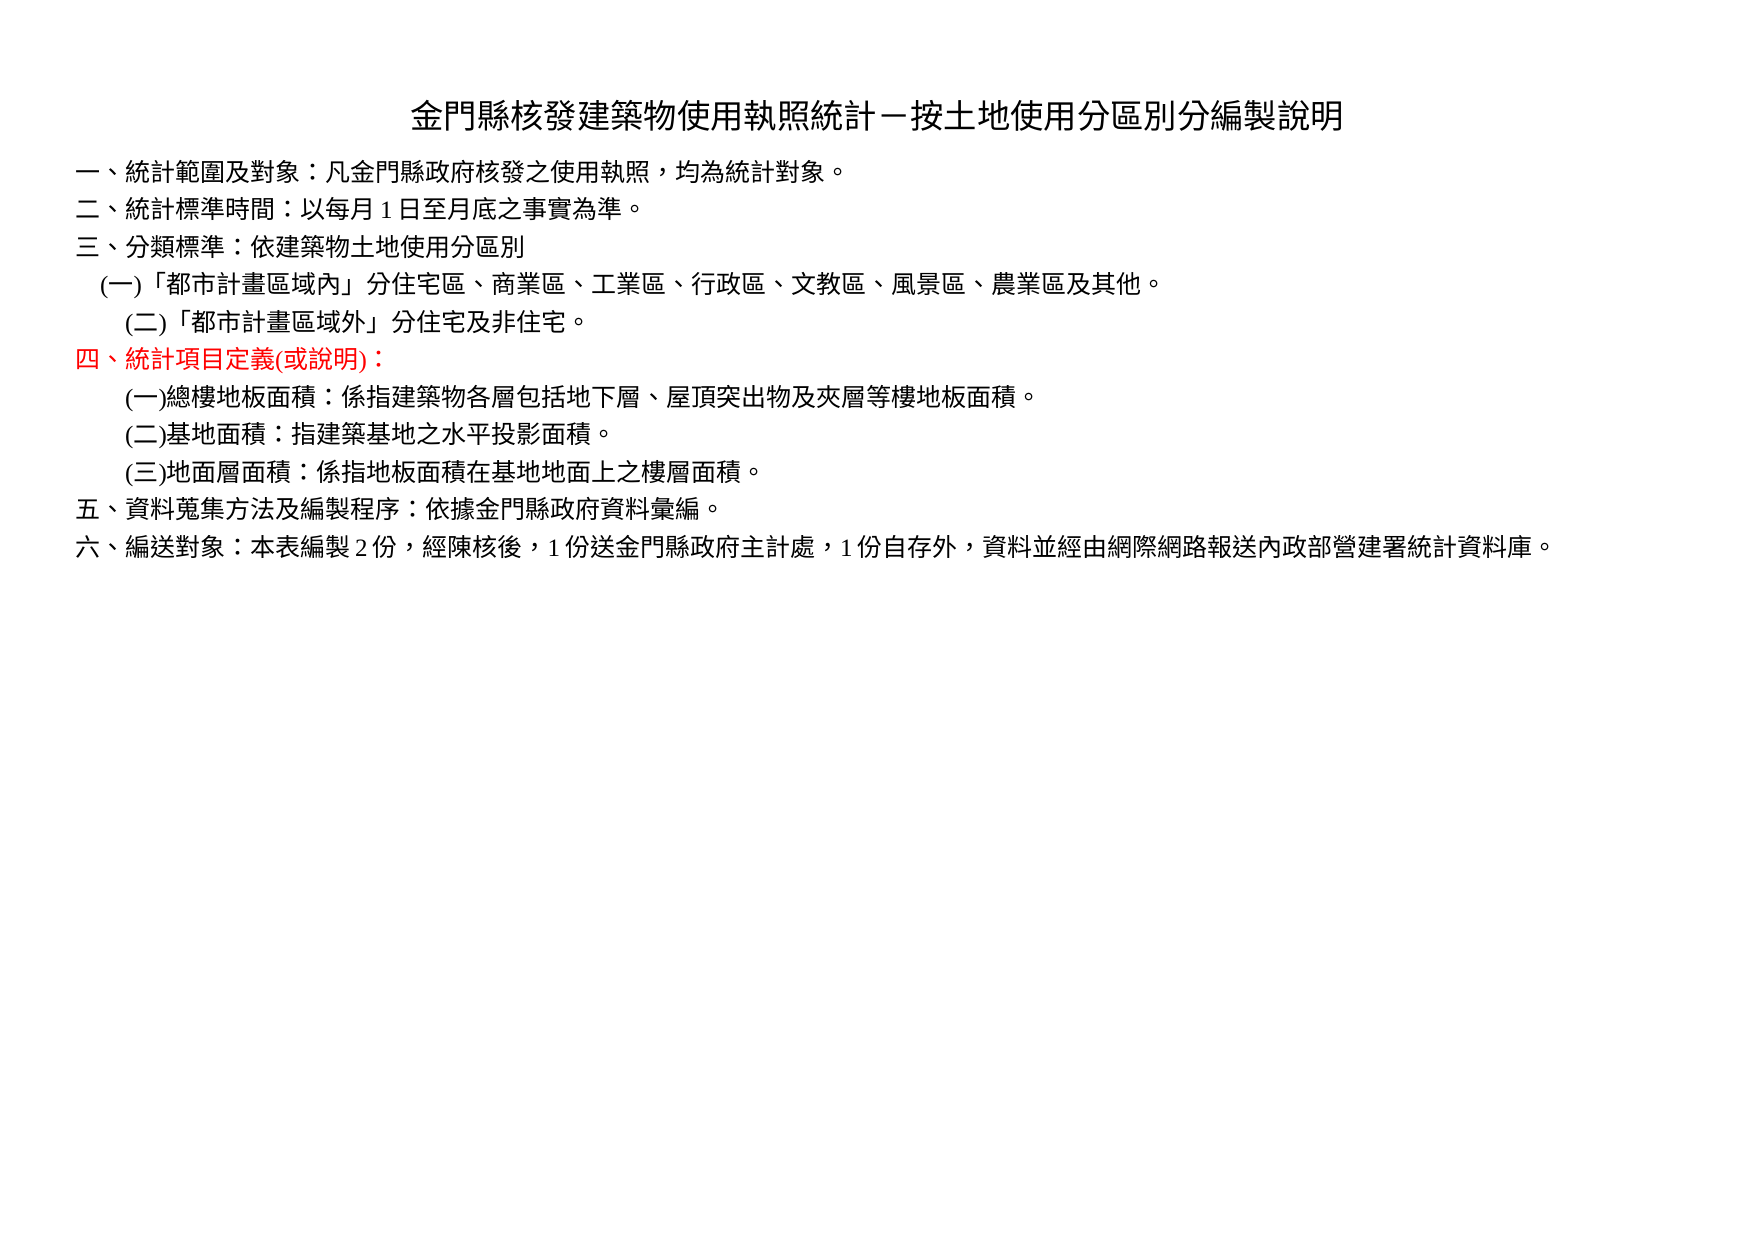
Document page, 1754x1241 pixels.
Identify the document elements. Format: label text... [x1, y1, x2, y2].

text (二)「都市計畫區域外」分住宅及非住宅。 [75, 301, 1679, 339]
text 二、統計標準時間：以每月1日至月底之事實為準。 [75, 189, 1679, 226]
text (三)地面層面積：係指地板面積在基地地面上之樓層面積。 [75, 451, 1679, 489]
text 五、資料蒐集方法及編製程序：依據金門縣政府資料彙編。 [75, 489, 1679, 526]
text 三、分類標準：依建築物土地使用分區別 [75, 226, 1679, 264]
text (一)「都市計畫區域內」分住宅區、商業區、工業區、行政區、文教區、風景區、農業區及其他。 [75, 264, 1679, 301]
text 六、編送對象：本表編製2份，經陳核後，1份送金門縣政府主計處，1份自存外，資料並經由網際網路報送內政部營建署統計資料庫。 [75, 526, 1679, 564]
text (二)基地面積：指建築基地之水平投影面積。 [75, 414, 1679, 451]
text 一、統計範圍及對象：凡金門縣政府核發之使用執照，均為統計對象。 [75, 151, 1679, 189]
text (一)總樓地板面積：係指建築物各層包括地下層、屋頂突出物及夾層等樓地板面積。 [75, 376, 1679, 414]
text 金門縣核發建築物使用執照統計－按土地使用分區別分編製說明 [75, 76, 1679, 151]
text 四、統計項目定義(或說明)： [75, 339, 1679, 376]
